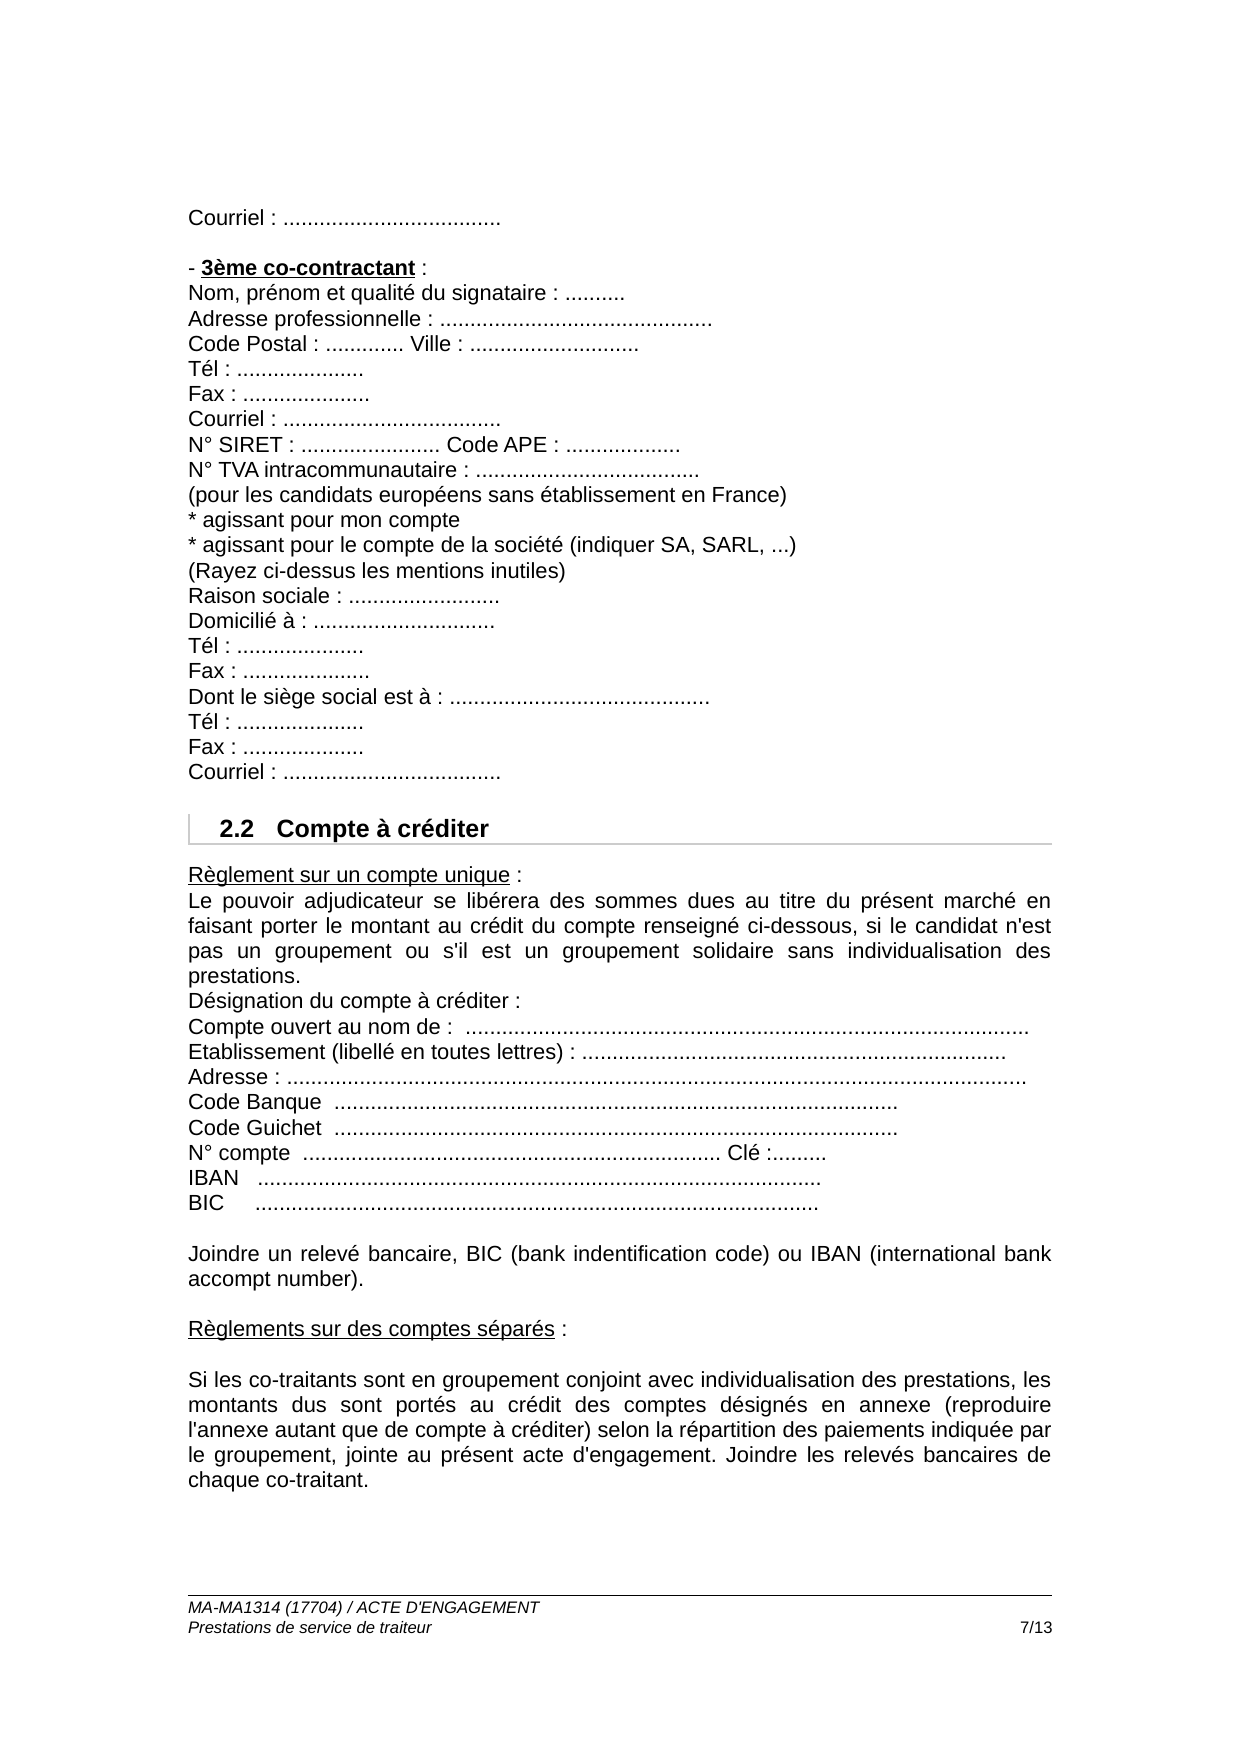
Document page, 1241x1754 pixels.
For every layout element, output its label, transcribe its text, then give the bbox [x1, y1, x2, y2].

text * agissant pour le compte de la société (indiquer SA, SARL, ...) [188, 532, 1052, 557]
text Compte ouvert au nom de : ............................................................................................. [188, 1014, 1052, 1039]
text Dont le siège social est à : ........................................... [188, 683, 1052, 709]
text Raison sociale : ......................... [188, 583, 1052, 608]
text BIC ............................................................................................. [188, 1190, 1052, 1215]
text Fax : ..................... [188, 381, 1052, 406]
text Adresse : .......................................................................................................................... [188, 1064, 1052, 1089]
text Code Guichet ............................................................................................. [188, 1114, 1052, 1140]
text Règlement sur un compte unique : [188, 862, 1052, 888]
text Domicilié à : .............................. [188, 608, 1052, 633]
text Courriel : .................................... [188, 204, 1052, 230]
text Courriel : .................................... [188, 406, 1052, 431]
text * agissant pour mon compte [188, 507, 1052, 532]
text Joindre un relevé bancaire, BIC (bank indentification code) ou IBAN (international bank accompt number). [188, 1241, 1052, 1291]
text Désignation du compte à créditer : [188, 988, 1052, 1014]
text Fax : ..................... [188, 658, 1052, 683]
text - 3ème co-contractant : [188, 255, 1052, 280]
text IBAN ............................................................................................. [188, 1165, 1052, 1190]
text Tél : ..................... [188, 709, 1052, 734]
text (Rayez ci-dessus les mentions inutiles) [188, 557, 1052, 583]
text Si les co-traitants sont en groupement conjoint avec individualisation des prestations, les montants dus sont portés au crédit des comptes désignés en annexe (reproduire l'annexe autant que de compte à créditer) selon la répartition des paiements indiquée par le groupement, jointe au présent acte d'engagement. Joindre les relevés bancaires de chaque co-traitant. [188, 1367, 1052, 1493]
text N° SIRET : ....................... Code APE : ................... [188, 431, 1052, 457]
text (pour les candidats européens sans établissement en France) [188, 482, 1052, 507]
text Règlements sur des comptes séparés : [188, 1316, 1052, 1341]
text Code Banque ............................................................................................. [188, 1089, 1052, 1114]
text Adresse professionnelle : ............................................. [188, 305, 1052, 331]
text Code Postal : ............. Ville : ............................ [188, 331, 1052, 356]
text Nom, prénom et qualité du signataire : .......... [188, 280, 1052, 305]
text Le pouvoir adjudicateur se libérera des sommes dues au titre du présent marché en faisant porter le montant au crédit du compte renseigné ci-dessous, si le candidat n'est pas un groupement ou s'il est un groupement solidaire sans individualisation des prestations. [188, 888, 1052, 988]
text Tél : ..................... [188, 356, 1052, 381]
text N° compte ..................................................................... Clé :......... [188, 1140, 1052, 1165]
text N° TVA intracommunautaire : ..................................... [188, 457, 1052, 482]
text Fax : .................... [188, 734, 1052, 759]
text Etablissement (libellé en toutes lettres) : ...................................................................... [188, 1039, 1052, 1064]
subtitle Compte à créditer [190, 814, 1052, 843]
text Courriel : .................................... [188, 759, 1052, 784]
text Tél : ..................... [188, 633, 1052, 658]
